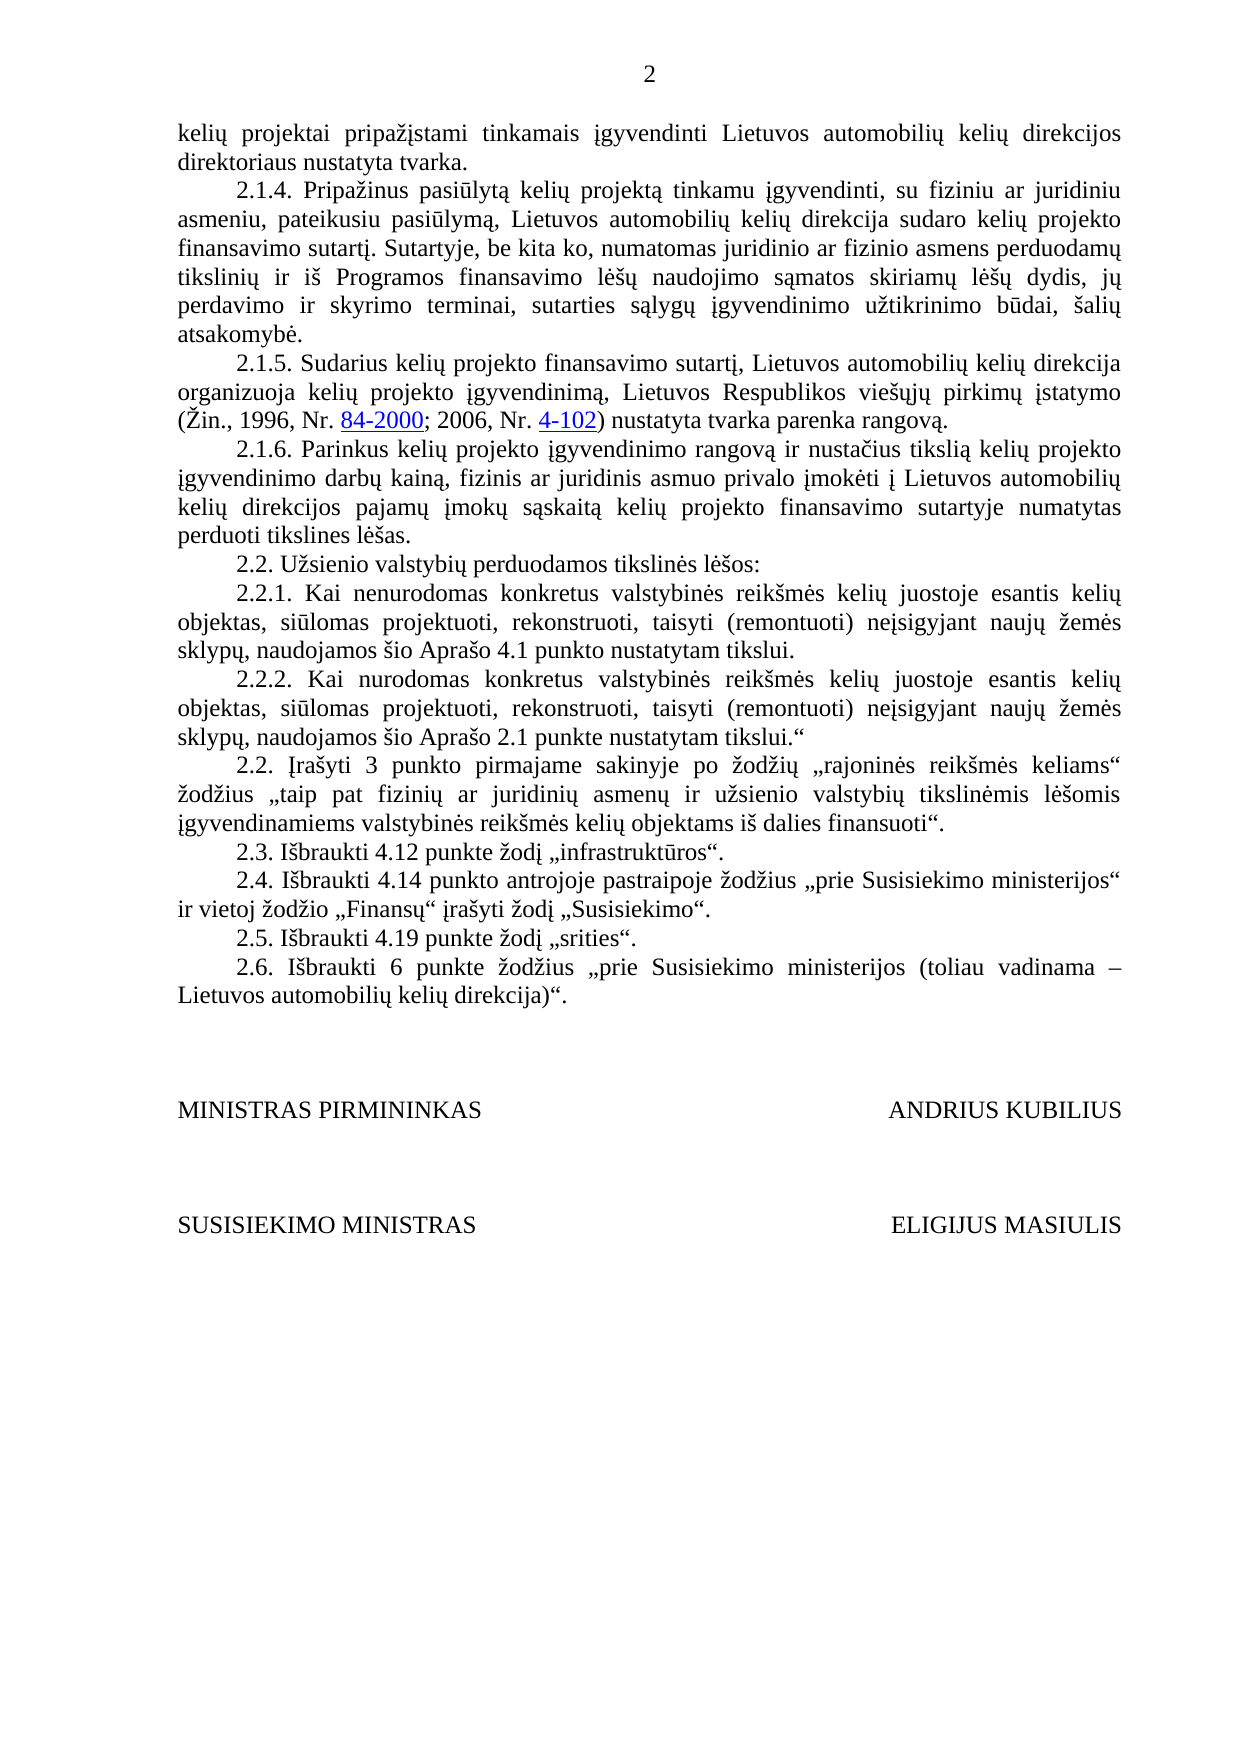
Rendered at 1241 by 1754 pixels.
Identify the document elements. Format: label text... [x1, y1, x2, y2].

text 2.5. Išbraukti 4.19 punkte žodį „srities“. [177, 923, 1122, 952]
text 2.2.2. Kai nurodomas konkretus valstybinės reikšmės kelių juostoje esantis kelių objektas, siūlomas projektuoti, rekonstruoti, taisyti (remontuoti) neįsigyjant naujų žemės sklypų, naudojamos šio Aprašo 2.1 punkte nustatytam tikslui.“ [177, 664, 1122, 751]
text MINISTRAS PIRMININKAS ANDRIUS KUBILIUS [177, 1096, 1122, 1124]
text 2.1.4. Pripažinus pasiūlytą kelių projektą tinkamu įgyvendinti, su fiziniu ar juridiniu asmeniu, pateikusiu pasiūlymą, Lietuvos automobilių kelių direkcija sudaro kelių projekto finansavimo sutartį. Sutartyje, be kita ko, numatomas juridinio ar fizinio asmens perduodamų tikslinių ir iš Programos finansavimo lėšų naudojimo sąmatos skiriamų lėšų dydis, jų perdavimo ir skyrimo terminai, sutarties sąlygų įgyvendinimo užtikrinimo būdai, šalių atsakomybė. [177, 176, 1122, 348]
text 2.1.5. Sudarius kelių projekto finansavimo sutartį, Lietuvos automobilių kelių direkcija organizuoja kelių projekto įgyvendinimą, Lietuvos Respublikos viešųjų pirkimų įstatymo (Žin., 1996, Nr. 84-2000; 2006, Nr. 4-102) nustatyta tvarka parenka rangovą. [177, 348, 1122, 434]
text kelių projektai pripažįstami tinkamais įgyvendinti Lietuvos automobilių kelių direkcijos direktoriaus nustatyta tvarka. [177, 118, 1122, 176]
text 2.2. Įrašyti 3 punkto pirmajame sakinyje po žodžių „rajoninės reikšmės keliams“ žodžius „taip pat fizinių ar juridinių asmenų ir užsienio valstybių tikslinėmis lėšomis įgyvendinamiems valstybinės reikšmės kelių objektams iš dalies finansuoti“. [177, 751, 1122, 837]
text 2.2.1. Kai nenurodomas konkretus valstybinės reikšmės kelių juostoje esantis kelių objektas, siūlomas projektuoti, rekonstruoti, taisyti (remontuoti) neįsigyjant naujų žemės sklypų, naudojamos šio Aprašo 4.1 punkto nustatytam tikslui. [177, 578, 1122, 664]
text 2.2. Užsienio valstybių perduodamos tikslinės lėšos: [177, 549, 1122, 578]
text SUSISIEKIMO MINISTRAS ELIGIJUS MASIULIS [177, 1211, 1122, 1239]
text 2.6. Išbraukti 6 punkte žodžius „prie Susisiekimo ministerijos (toliau vadinama –Lietuvos automobilių kelių direkcija)“. [177, 952, 1122, 1009]
text 2.1.6. Parinkus kelių projekto įgyvendinimo rangovą ir nustačius tikslią kelių projekto įgyvendinimo darbų kainą, fizinis ar juridinis asmuo privalo įmokėti į Lietuvos automobilių kelių direkcijos pajamų įmokų sąskaitą kelių projekto finansavimo sutartyje numatytas perduoti tikslines lėšas. [177, 434, 1122, 549]
text 2.4. Išbraukti 4.14 punkto antrojoje pastraipoje žodžius „prie Susisiekimo ministerijos“ ir vietoj žodžio „Finansų“ įrašyti žodį „Susisiekimo“. [177, 866, 1122, 923]
text 2.3. Išbraukti 4.12 punkte žodį „infrastruktūros“. [177, 837, 1122, 866]
